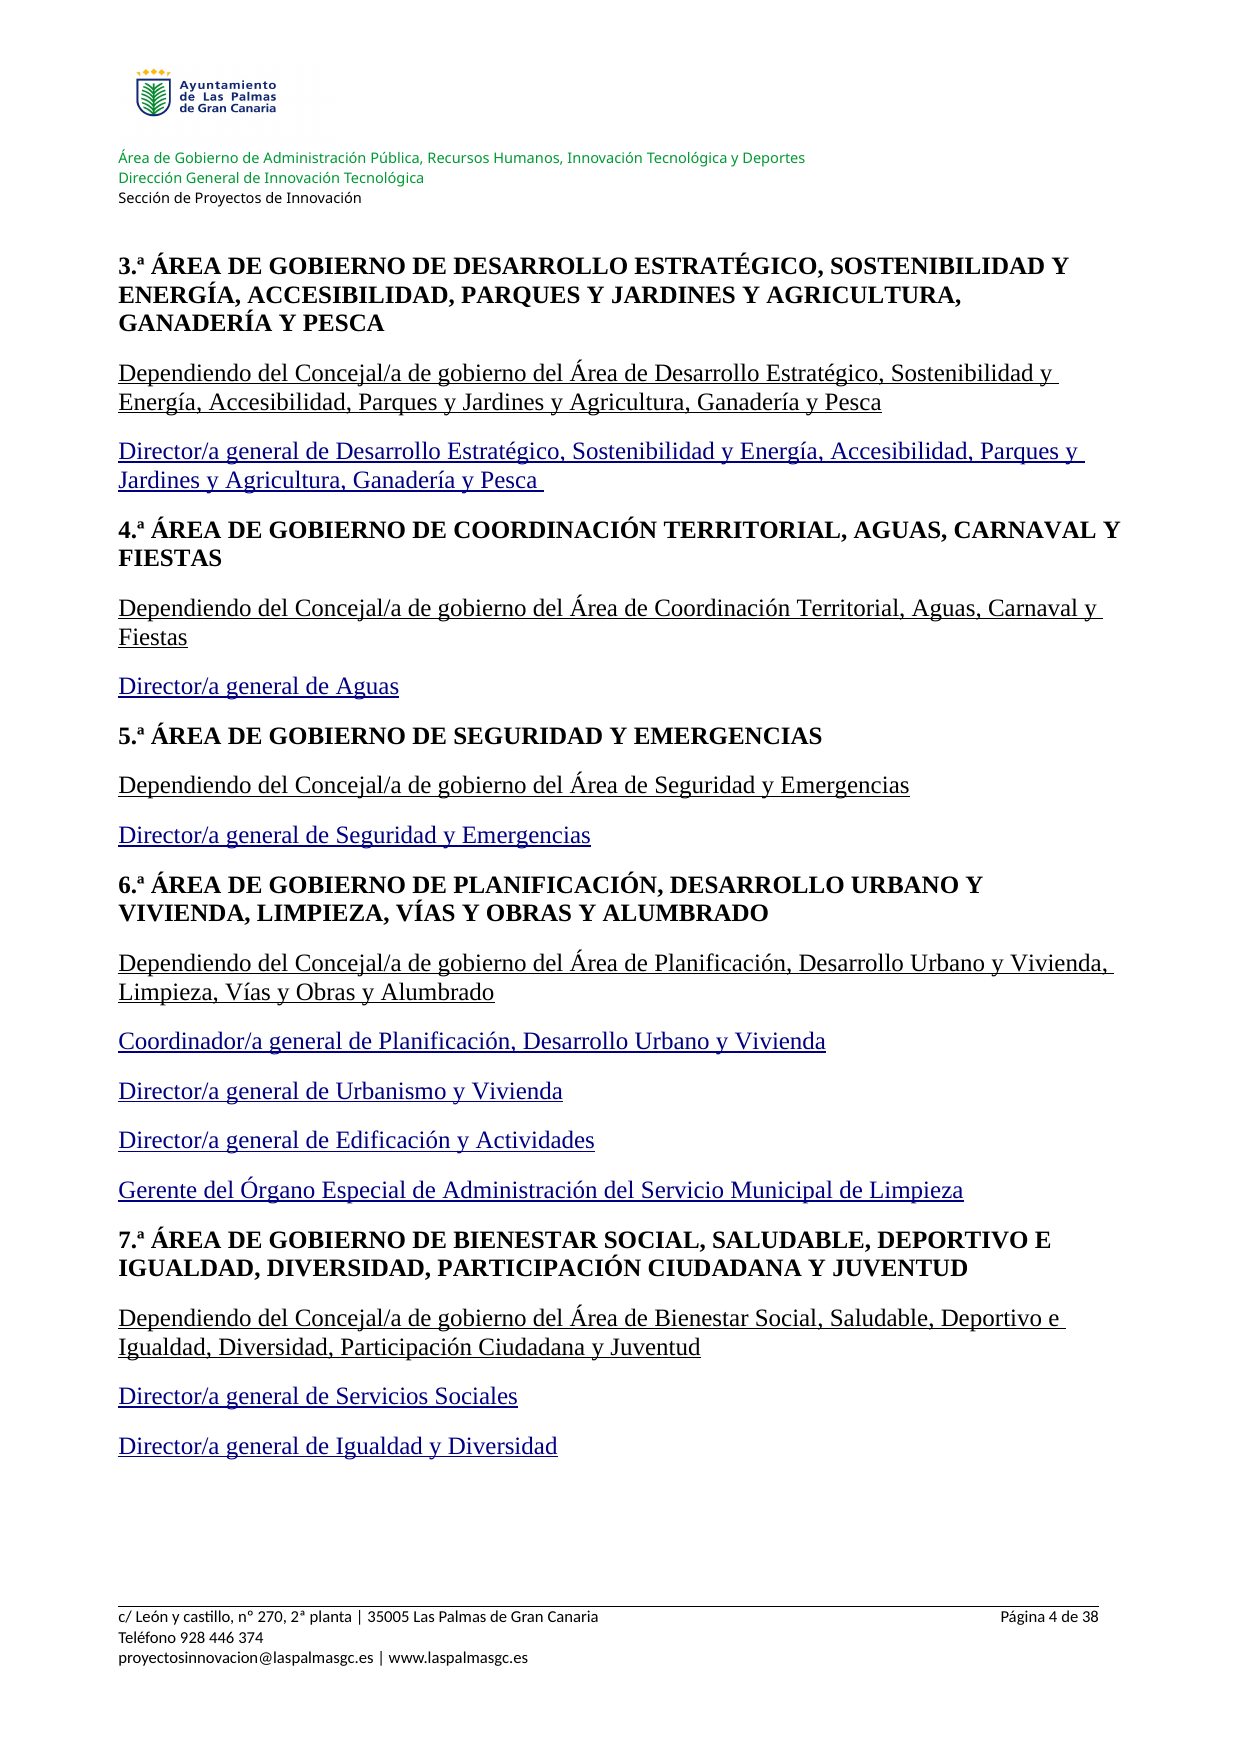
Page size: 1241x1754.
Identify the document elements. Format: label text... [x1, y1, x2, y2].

text Dependiendo del Concejal/a de gobierno del Área de Bienestar Social, Saludable, Deportivo e Igualdad, Diversidad, Participación Ciudadana y Juventud [118, 1303, 1122, 1361]
text Director/a general de Desarrollo Estratégico, Sostenibilidad y Energía, Accesibilidad, Parques y Jardines y Agricultura, Ganadería y Pesca [118, 436, 1122, 494]
text Dependiendo del Concejal/a de gobierno del Área de Coordinación Territorial, Aguas, Carnaval y Fiestas [118, 593, 1122, 651]
text Dependiendo del Concejal/a de gobierno del Área de Planificación, Desarrollo Urbano y Vivienda, Limpieza, Vías y Obras y Alumbrado [118, 948, 1122, 1006]
text Dependiendo del Concejal/a de gobierno del Área de Seguridad y Emergencias [118, 771, 1122, 799]
text Director/a general de Servicios Sociales [118, 1381, 1122, 1410]
text 6.ª ÁREA DE GOBIERNO DE PLANIFICACIÓN, DESARROLLO URBANO Y VIVIENDA, LIMPIEZA, VÍAS Y OBRAS Y ALUMBRADO [118, 870, 1122, 927]
text Director/a general de Edificación y Actividades [118, 1126, 1122, 1154]
text Gerente del Órgano Especial de Administración del Servicio Municipal de Limpieza [118, 1175, 1122, 1204]
text Dependiendo del Concejal/a de gobierno del Área de Desarrollo Estratégico, Sostenibilidad y Energía, Accesibilidad, Parques y Jardines y Agricultura, Ganadería y Pesca [118, 358, 1122, 416]
text Coordinador/a general de Planificación, Desarrollo Urbano y Vivienda [118, 1026, 1122, 1055]
text Director/a general de Igualdad y Diversidad [118, 1431, 1122, 1460]
text 4.ª ÁREA DE GOBIERNO DE COORDINACIÓN TERRITORIAL, AGUAS, CARNAVAL Y FIESTAS [118, 515, 1122, 572]
text 3.ª ÁREA DE GOBIERNO DE DESARROLLO ESTRATÉGICO, SOSTENIBILIDAD Y ENERGÍA, ACCESIBILIDAD, PARQUES Y JARDINES Y AGRICULTURA, GANADERÍA Y PESCA [118, 251, 1122, 337]
text Director/a general de Aguas [118, 671, 1122, 700]
text Director/a general de Seguridad y Emergencias [118, 820, 1122, 849]
text 5.ª ÁREA DE GOBIERNO DE SEGURIDAD Y EMERGENCIAS [118, 721, 1122, 750]
text 7.ª ÁREA DE GOBIERNO DE BIENESTAR SOCIAL, SALUDABLE, DEPORTIVO E IGUALDAD, DIVERSIDAD, PARTICIPACIÓN CIUDADANA Y JUVENTUD [118, 1225, 1122, 1282]
text Director/a general de Urbanismo y Vivienda [118, 1076, 1122, 1105]
